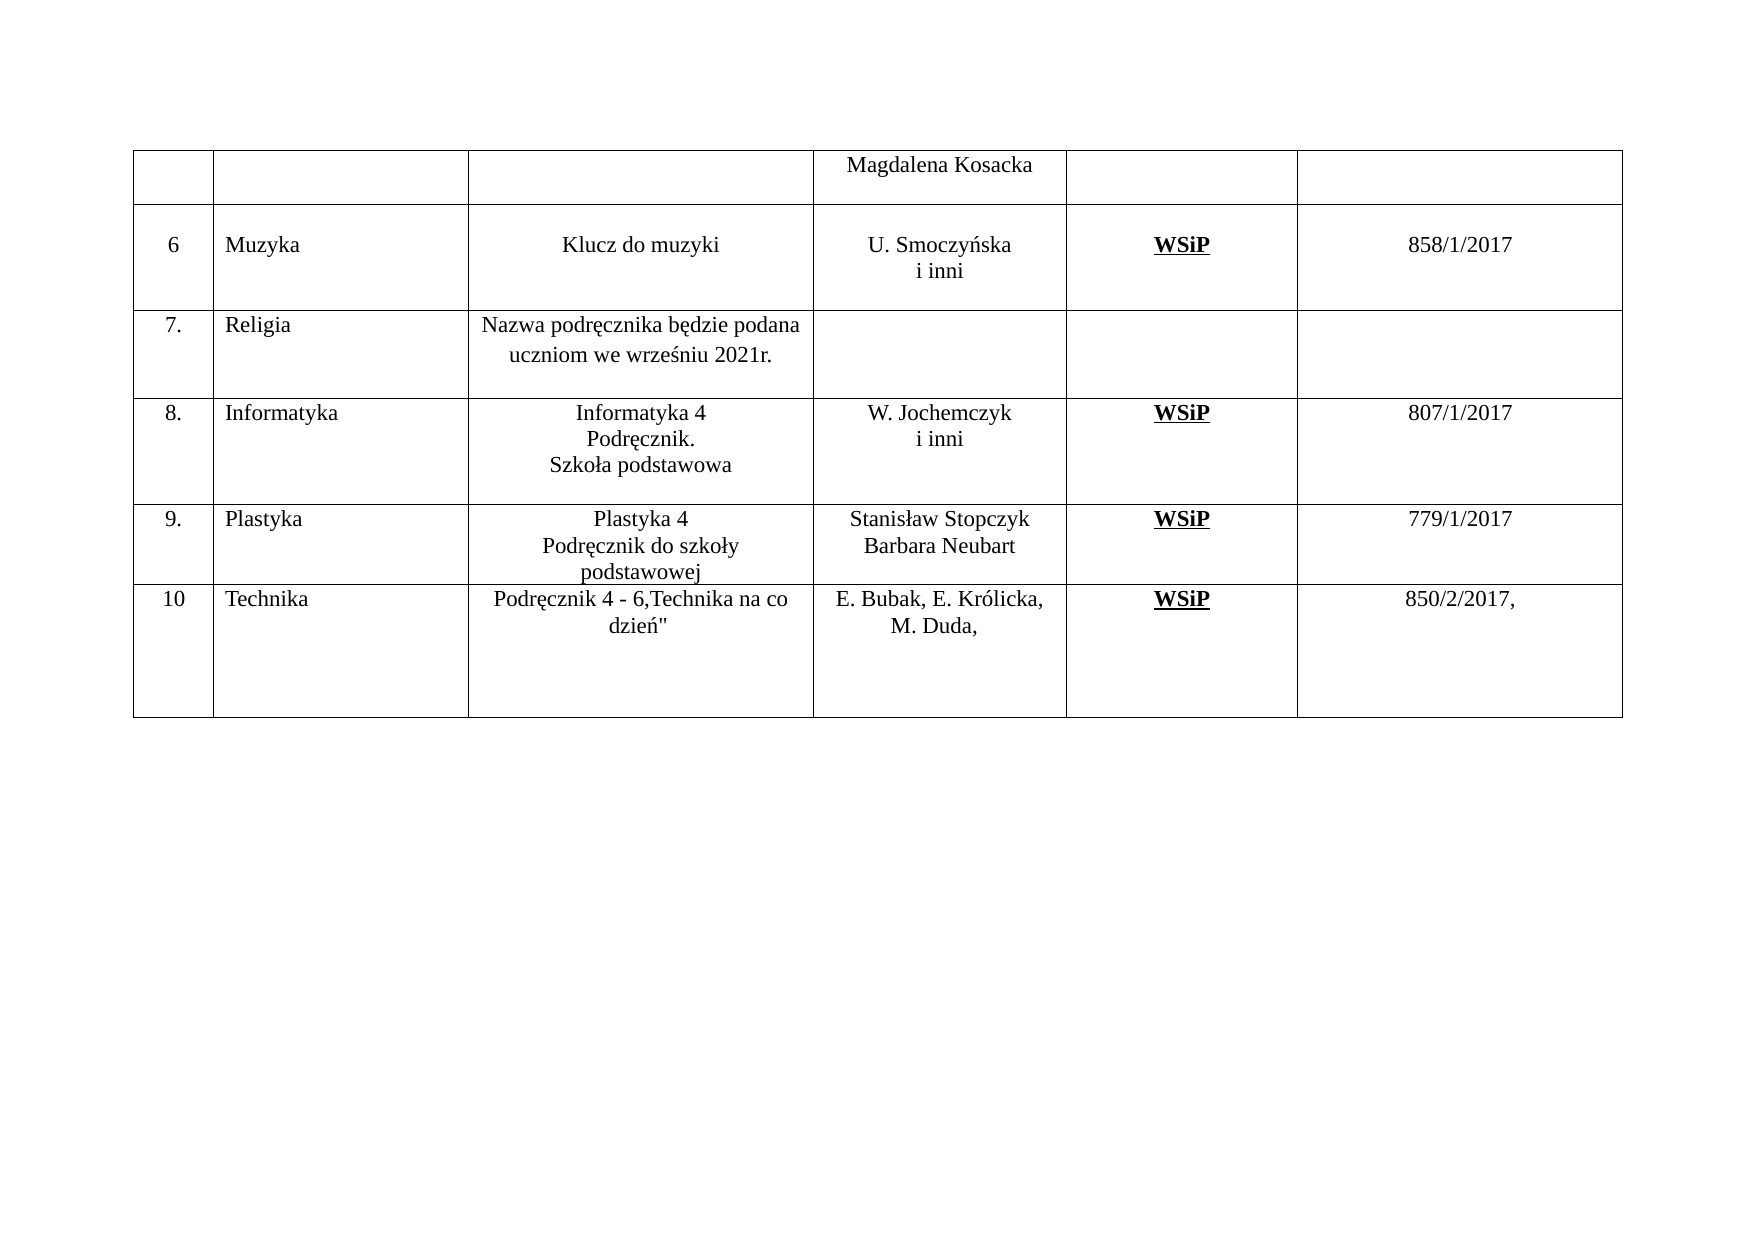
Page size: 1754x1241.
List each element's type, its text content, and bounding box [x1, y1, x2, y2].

table_cell WSiP [1067, 585, 1297, 717]
table_cell Magdalena Kosacka [814, 151, 1066, 203]
table_cell 850/2/2017, [1298, 585, 1622, 717]
table_cell WSiP [1067, 399, 1297, 504]
table_cell Informatyka [214, 399, 468, 504]
table_cell WSiP [1067, 505, 1297, 584]
table_cell [469, 151, 813, 203]
table_cell U. Smoczyńska i inni [814, 205, 1066, 310]
table_cell [214, 151, 468, 203]
table_cell Informatyka 4 Podręcznik. Szkoła podstawowa [469, 399, 813, 504]
table_cell Klucz do muzyki [469, 205, 813, 310]
table_cell [1298, 311, 1622, 398]
table_cell Muzyka [214, 205, 468, 310]
table_cell W. Jochemczyk i inni [814, 399, 1066, 504]
table_cell 9. [134, 505, 213, 584]
table_cell [134, 151, 213, 203]
table_cell 807/1/2017 [1298, 399, 1622, 504]
table_cell E. Bubak, E. Królicka, M. Duda, [814, 585, 1066, 717]
table_cell [814, 311, 1066, 398]
table_cell Podręcznik 4 - 6,Technika na co dzień" [469, 585, 813, 717]
table_cell Plastyka 4 Podręcznik do szkoły podstawowej [469, 505, 813, 584]
table_cell Plastyka [214, 505, 468, 584]
table_cell 6 [134, 205, 213, 310]
table_cell 858/1/2017 [1298, 205, 1622, 310]
table_cell Technika [214, 585, 468, 717]
table_cell 8. [134, 399, 213, 504]
table_cell Stanisław Stopczyk Barbara Neubart [814, 505, 1066, 584]
table_cell 7. [134, 311, 213, 398]
table_cell [1298, 151, 1622, 203]
table_cell [1067, 151, 1297, 203]
table_cell Nazwa podręcznika będzie podana uczniom we wrześniu 2021r. [469, 311, 813, 398]
table_cell [1067, 311, 1297, 398]
table_cell 10 [134, 585, 213, 717]
table_cell 779/1/2017 [1298, 505, 1622, 584]
table_cell Religia [214, 311, 468, 398]
table_cell WSiP [1067, 205, 1297, 310]
